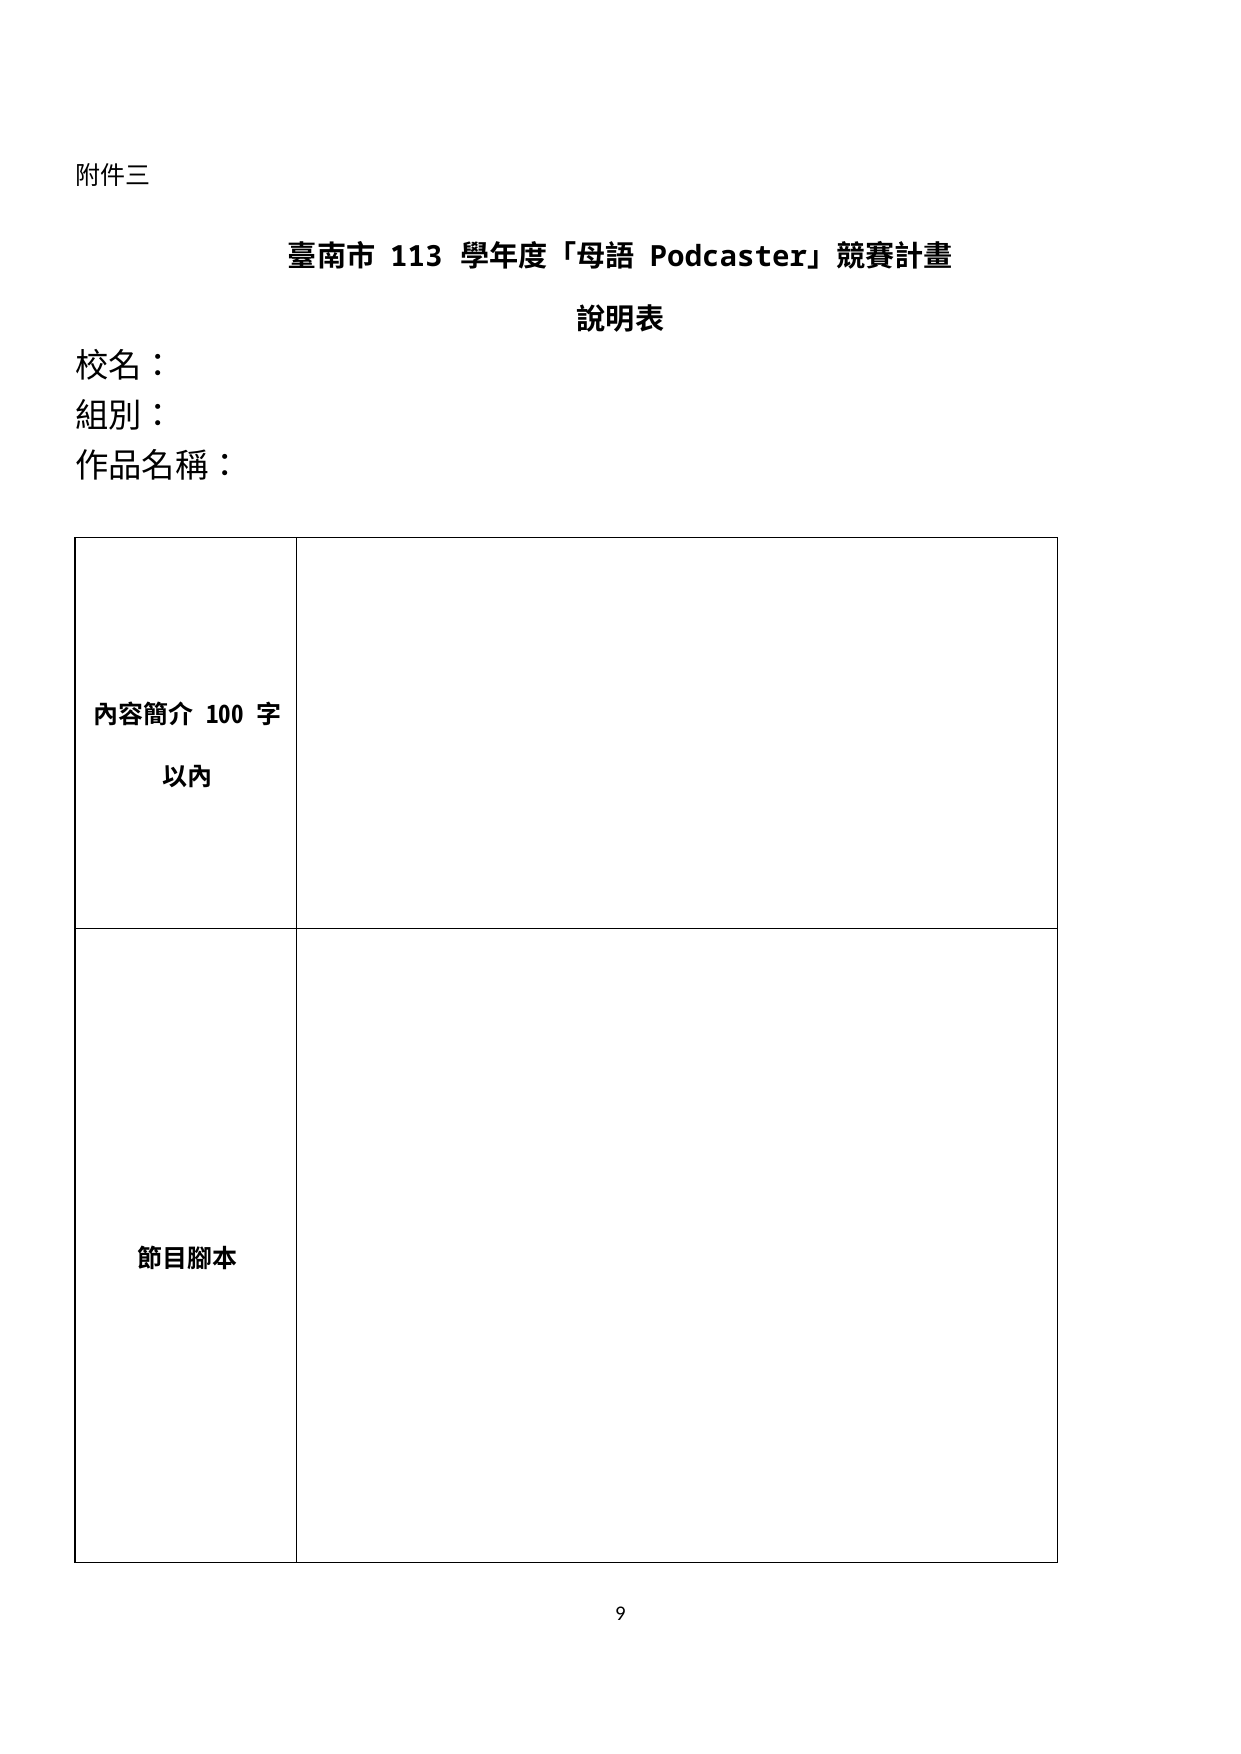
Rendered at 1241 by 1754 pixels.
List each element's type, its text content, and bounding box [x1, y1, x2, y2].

table_header [297, 538, 1057, 928]
table_cell [297, 929, 1057, 1562]
text 說明表 [75, 275, 1165, 337]
table_header 內容簡介 100 字以內 [76, 538, 296, 928]
text 附件三 [75, 132, 1165, 194]
text 作品名稱： [75, 437, 1165, 487]
table_cell 節目腳本 [76, 929, 296, 1562]
text 組別： [75, 387, 1165, 437]
text 校名： [75, 337, 1165, 387]
text 臺南市 113 學年度「母語 Podcaster」競賽計畫 [75, 212, 1165, 275]
